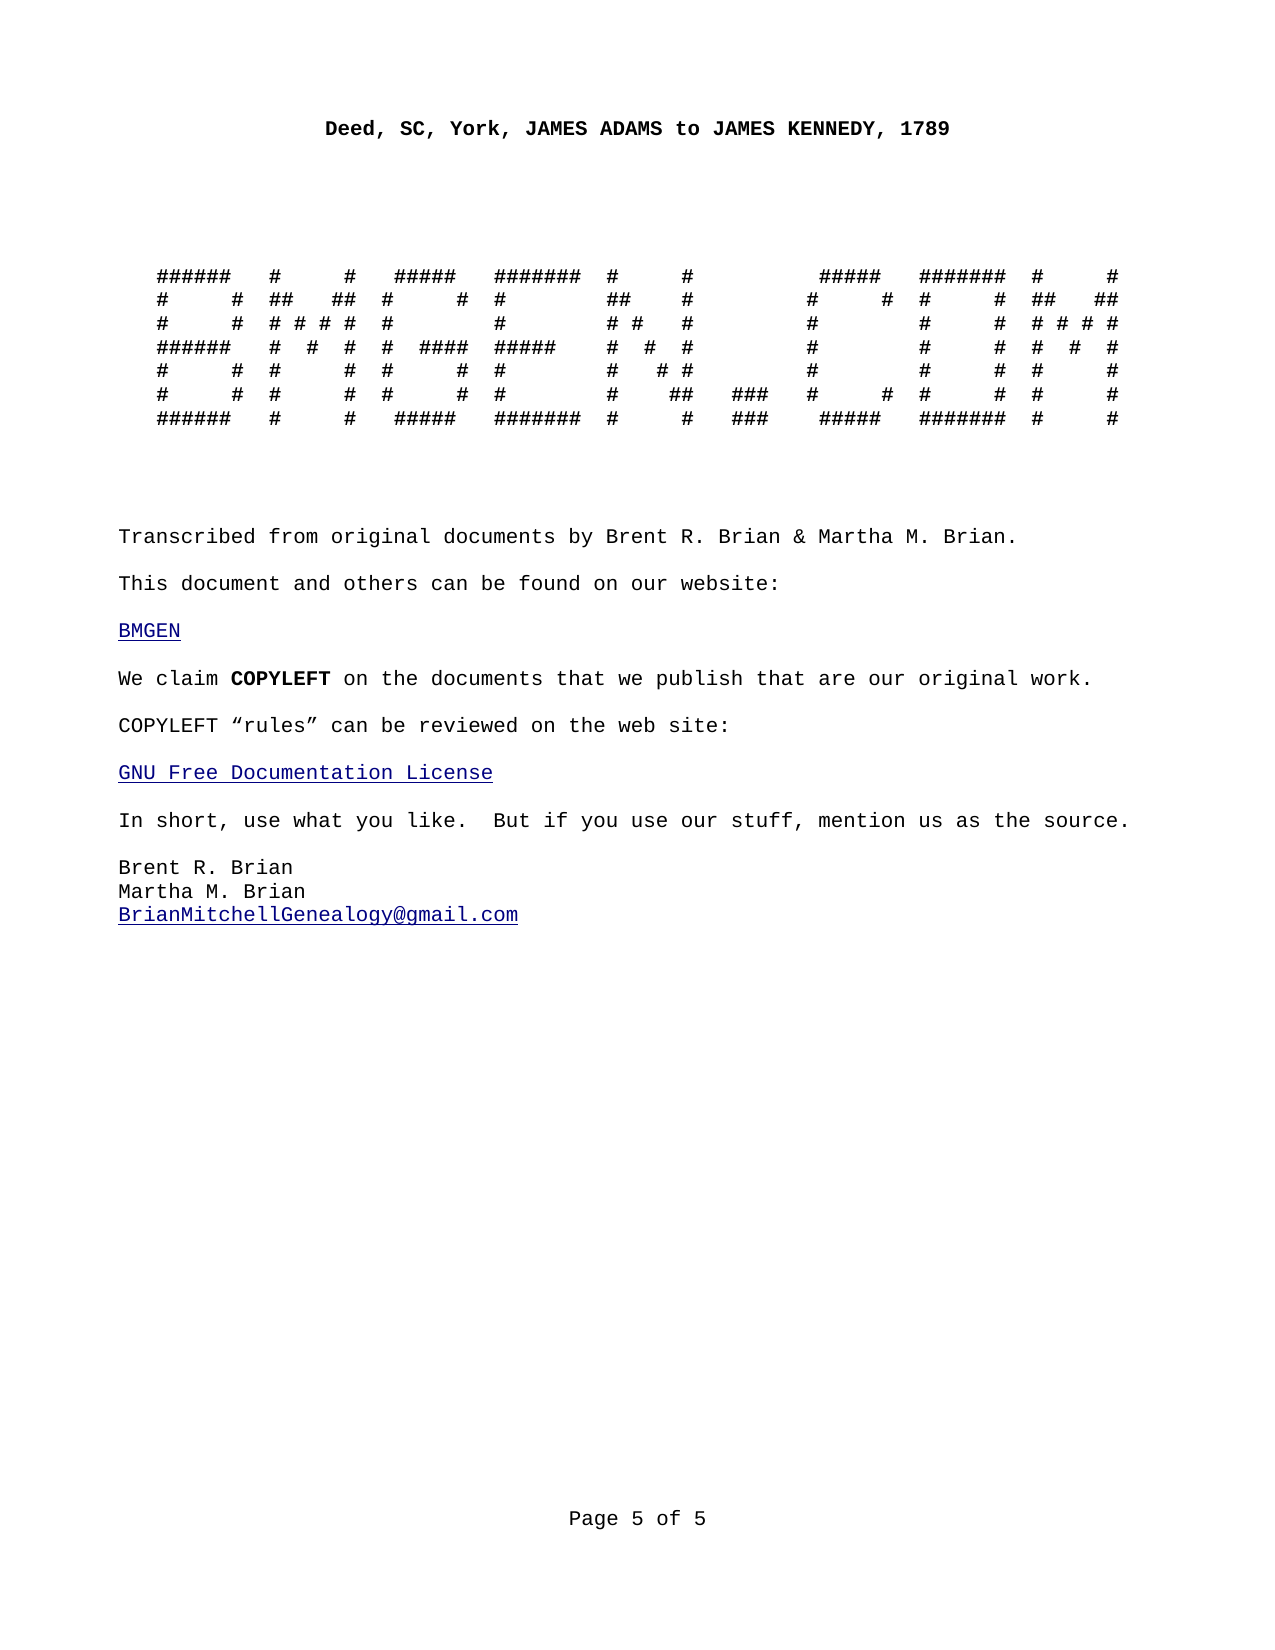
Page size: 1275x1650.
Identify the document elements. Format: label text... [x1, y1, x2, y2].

text # # # # # # # # ## ### # # # # # # [118, 384, 1157, 408]
text This document and others can be found on our website: [118, 573, 1157, 597]
text In short, use what you like. But if you use our stuff, mention us as the source. [118, 810, 1157, 833]
text # # ## ## # # # ## # # # # # ## ## [118, 289, 1157, 313]
text GNU Free Documentation License [118, 762, 1157, 786]
text Brent R. Brian [118, 857, 1157, 881]
text ###### # # # # #### ##### # # # # # # # # # [118, 337, 1157, 360]
text BMGEN [118, 621, 1157, 644]
text We claim COPYLEFT on the documents that we publish that are our original work. [118, 668, 1157, 691]
text # # # # # # # # # # # # # # # [118, 360, 1157, 384]
text ###### # # ##### ####### # # ### ##### ####### # # [118, 408, 1157, 431]
text BrianMitchellGenealogy@gmail.com [118, 904, 1157, 928]
text Transcribed from original documents by Brent R. Brian & Martha M. Brian. [118, 526, 1157, 549]
text # # # # # # # # # # # # # # # # # # [118, 313, 1157, 337]
text COPYLEFT “rules” can be reviewed on the web site: [118, 715, 1157, 739]
text ###### # # ##### ####### # # ##### ####### # # [118, 266, 1157, 289]
text Martha M. Brian [118, 881, 1157, 904]
